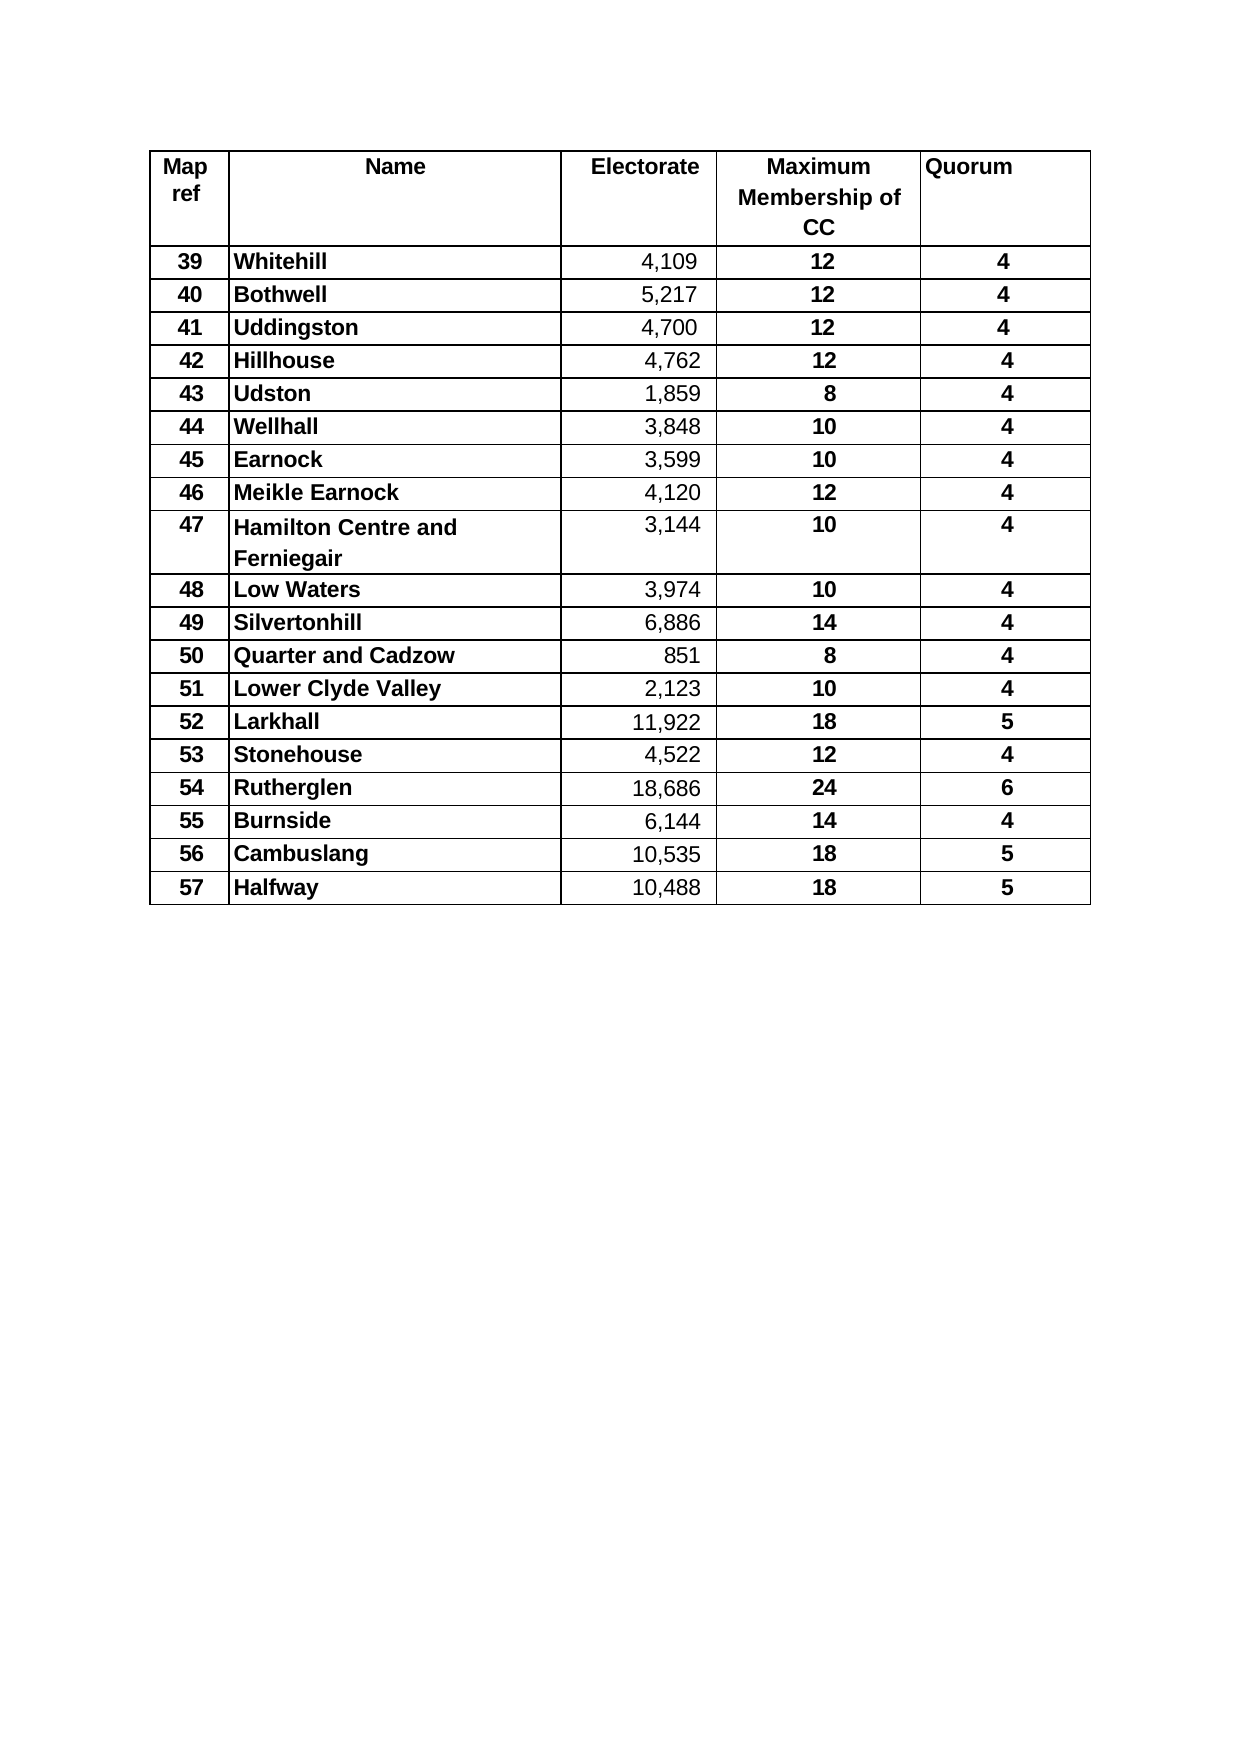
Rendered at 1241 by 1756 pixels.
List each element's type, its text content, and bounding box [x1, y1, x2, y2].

table_cell 4 [921, 280, 1090, 311]
table_cell 6,886 [562, 608, 716, 639]
table_cell 12 [717, 313, 920, 344]
table_cell 3,144 [562, 511, 716, 573]
table_cell Low Waters [230, 575, 560, 606]
table_cell 24 [717, 773, 920, 804]
table_cell 51 [151, 674, 228, 705]
table_header Name [230, 152, 560, 245]
table_cell Meikle Earnock [230, 478, 560, 509]
table_cell 10 [717, 674, 920, 705]
table_header Quorum [921, 152, 1090, 245]
table_cell 3,848 [562, 412, 716, 443]
table_cell 5 [921, 707, 1090, 738]
table_cell 5 [921, 839, 1090, 871]
table_cell Hamilton Centre and Ferniegair [230, 511, 560, 573]
table_cell Halfway [230, 872, 560, 904]
table_cell 4 [921, 608, 1090, 639]
table_cell 4 [921, 641, 1090, 672]
table_cell 6 [921, 773, 1090, 804]
table_cell Rutherglen [230, 773, 560, 804]
table_cell 10,488 [562, 872, 716, 904]
table_cell 18 [717, 707, 920, 738]
table_cell 4 [921, 478, 1090, 509]
table_cell 54 [151, 773, 228, 804]
table_cell 5,217 [562, 280, 716, 311]
table_cell 12 [717, 740, 920, 771]
table_cell 4 [921, 379, 1090, 410]
table_cell Quarter and Cadzow [230, 641, 560, 672]
table_cell Wellhall [230, 412, 560, 443]
table_cell 4 [921, 412, 1090, 443]
table_cell 43 [151, 379, 228, 410]
table_cell 10,535 [562, 839, 716, 871]
table_cell Udston [230, 379, 560, 410]
table_cell 12 [717, 478, 920, 509]
table_cell 56 [151, 839, 228, 871]
table_cell 4,700 [562, 313, 716, 344]
table_cell 48 [151, 575, 228, 606]
table_cell Hillhouse [230, 346, 560, 377]
table_cell 4,120 [562, 478, 716, 509]
table_cell Bothwell [230, 280, 560, 311]
table_cell 18 [717, 839, 920, 871]
table_cell 5 [921, 872, 1090, 904]
table_cell 57 [151, 872, 228, 904]
table_cell 1,859 [562, 379, 716, 410]
table_cell 3,599 [562, 445, 716, 477]
table_cell Lower Clyde Valley [230, 674, 560, 705]
table_cell 11,922 [562, 707, 716, 738]
table_cell 8 [717, 641, 920, 672]
table_cell 10 [717, 412, 920, 443]
table_cell 12 [717, 247, 920, 278]
table_cell 46 [151, 478, 228, 509]
table_cell Whitehill [230, 247, 560, 278]
table_cell Stonehouse [230, 740, 560, 771]
table_cell 18 [717, 872, 920, 904]
table_cell 10 [717, 575, 920, 606]
table_cell 4 [921, 247, 1090, 278]
table_cell 44 [151, 412, 228, 443]
table_cell 50 [151, 641, 228, 672]
table_cell 53 [151, 740, 228, 771]
table_cell 4 [921, 346, 1090, 377]
table_cell 45 [151, 445, 228, 477]
table_cell 14 [717, 608, 920, 639]
table_cell Larkhall [230, 707, 560, 738]
table_header Maximum Membership of CC [717, 152, 920, 245]
table_header Electorate [562, 152, 716, 245]
table_cell 3,974 [562, 575, 716, 606]
table_cell 6,144 [562, 806, 716, 837]
table_cell 4 [921, 806, 1090, 837]
table_cell Silvertonhill [230, 608, 560, 639]
table_cell Uddingston [230, 313, 560, 344]
table_cell Earnock [230, 445, 560, 477]
table_cell 10 [717, 511, 920, 573]
table_cell 40 [151, 280, 228, 311]
table_cell 2,123 [562, 674, 716, 705]
table_cell 41 [151, 313, 228, 344]
table_cell 39 [151, 247, 228, 278]
table_cell Burnside [230, 806, 560, 837]
table_cell 52 [151, 707, 228, 738]
table_cell 18,686 [562, 773, 716, 804]
table_cell 4 [921, 575, 1090, 606]
table_cell 55 [151, 806, 228, 837]
table_cell 4 [921, 740, 1090, 771]
table_cell 8 [717, 379, 920, 410]
table_cell 10 [717, 445, 920, 477]
table_cell 4,522 [562, 740, 716, 771]
table_cell 49 [151, 608, 228, 639]
table_cell 12 [717, 346, 920, 377]
table_cell 42 [151, 346, 228, 377]
table_cell 4,109 [562, 247, 716, 278]
table_cell 12 [717, 280, 920, 311]
table_cell 4 [921, 511, 1090, 573]
table_cell 4 [921, 445, 1090, 477]
table_cell 4 [921, 674, 1090, 705]
table_cell 47 [151, 511, 228, 573]
table_cell Cambuslang [230, 839, 560, 871]
table_cell 851 [562, 641, 716, 672]
table_header Map ref [151, 152, 228, 245]
table_cell 14 [717, 806, 920, 837]
table_cell 4 [921, 313, 1090, 344]
table_cell 4,762 [562, 346, 716, 377]
